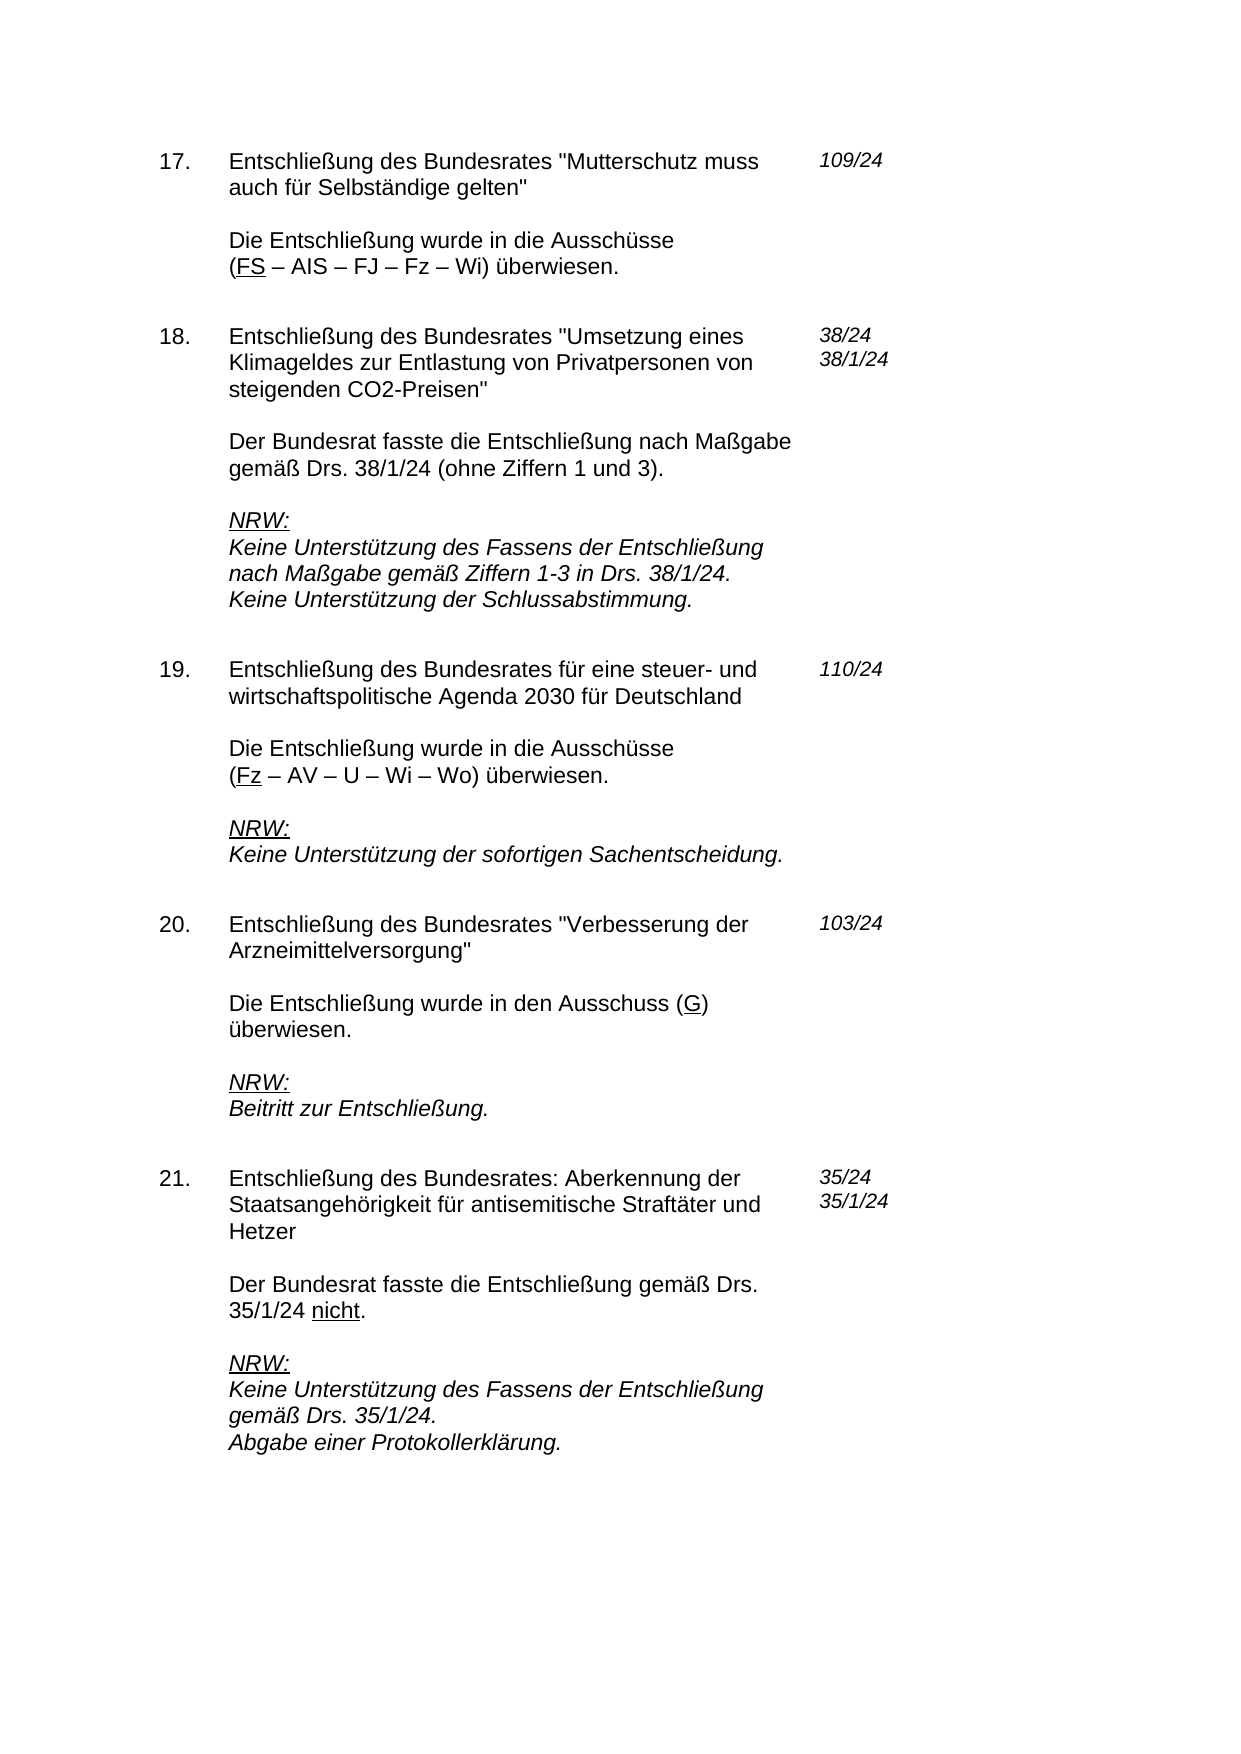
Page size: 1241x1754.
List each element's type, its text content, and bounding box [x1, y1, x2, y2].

table_cell Entschließung des Bundesrates für eine steuer- und wirtschaftspolitische Agenda 2030 für Deutschland Die Entschließung wurde in die Ausschüsse (Fz – AV – U – Wi – Wo) überwiesen. NRW: Keine Unterstützung der sofortigen Sachentscheidung. [217, 656, 808, 911]
table_cell Entschließung des Bundesrates: Aberkennung der Staatsangehörigkeit für antisemitische Straftäter und Hetzer Der Bundesrat fasste die Entschließung gemäß Drs. 35/1/24 nicht. NRW: Keine Unterstützung des Fassens der Entschließung gemäß Drs. 35/1/24. Abgabe einer Protokollerklärung. [217, 1165, 808, 1498]
table_cell 20. [148, 911, 217, 1165]
table_cell 21. [148, 1165, 217, 1498]
table_cell 110/24 [808, 656, 960, 911]
table_cell 19. [148, 656, 217, 911]
table_cell 103/24 [808, 911, 960, 1165]
table_cell Entschließung des Bundesrates "Umsetzung eines Klimageldes zur Entlastung von Privatpersonen von steigenden CO2-Preisen" Der Bundesrat fasste die Entschließung nach Maßgabe gemäß Drs. 38/1/24 (ohne Ziffern 1 und 3). NRW: Keine Unterstützung des Fassens der Entschließung nach Maßgabe gemäß Ziffern 1-3 in Drs. 38/1/24. Keine Unterstützung der Schlussabstimmung. [217, 323, 808, 656]
table_cell Entschließung des Bundesrates "Verbesserung der Arzneimittelversorgung" Die Entschließung wurde in den Ausschuss (G) überwiesen. NRW: Beitritt zur Entschließung. [217, 911, 808, 1165]
table_cell Entschließung des Bundesrates "Mutterschutz muss auch für Selbständige gelten" Die Entschließung wurde in die Ausschüsse (FS – AIS – FJ – Fz – Wi) überwiesen. [217, 148, 808, 323]
table_cell 38/24 38/1/24 [808, 323, 960, 656]
table_cell 18. [148, 323, 217, 656]
table_cell 35/24 35/1/24 [808, 1165, 960, 1498]
table_cell 17. [148, 148, 217, 323]
table_cell 109/24 [808, 148, 960, 323]
